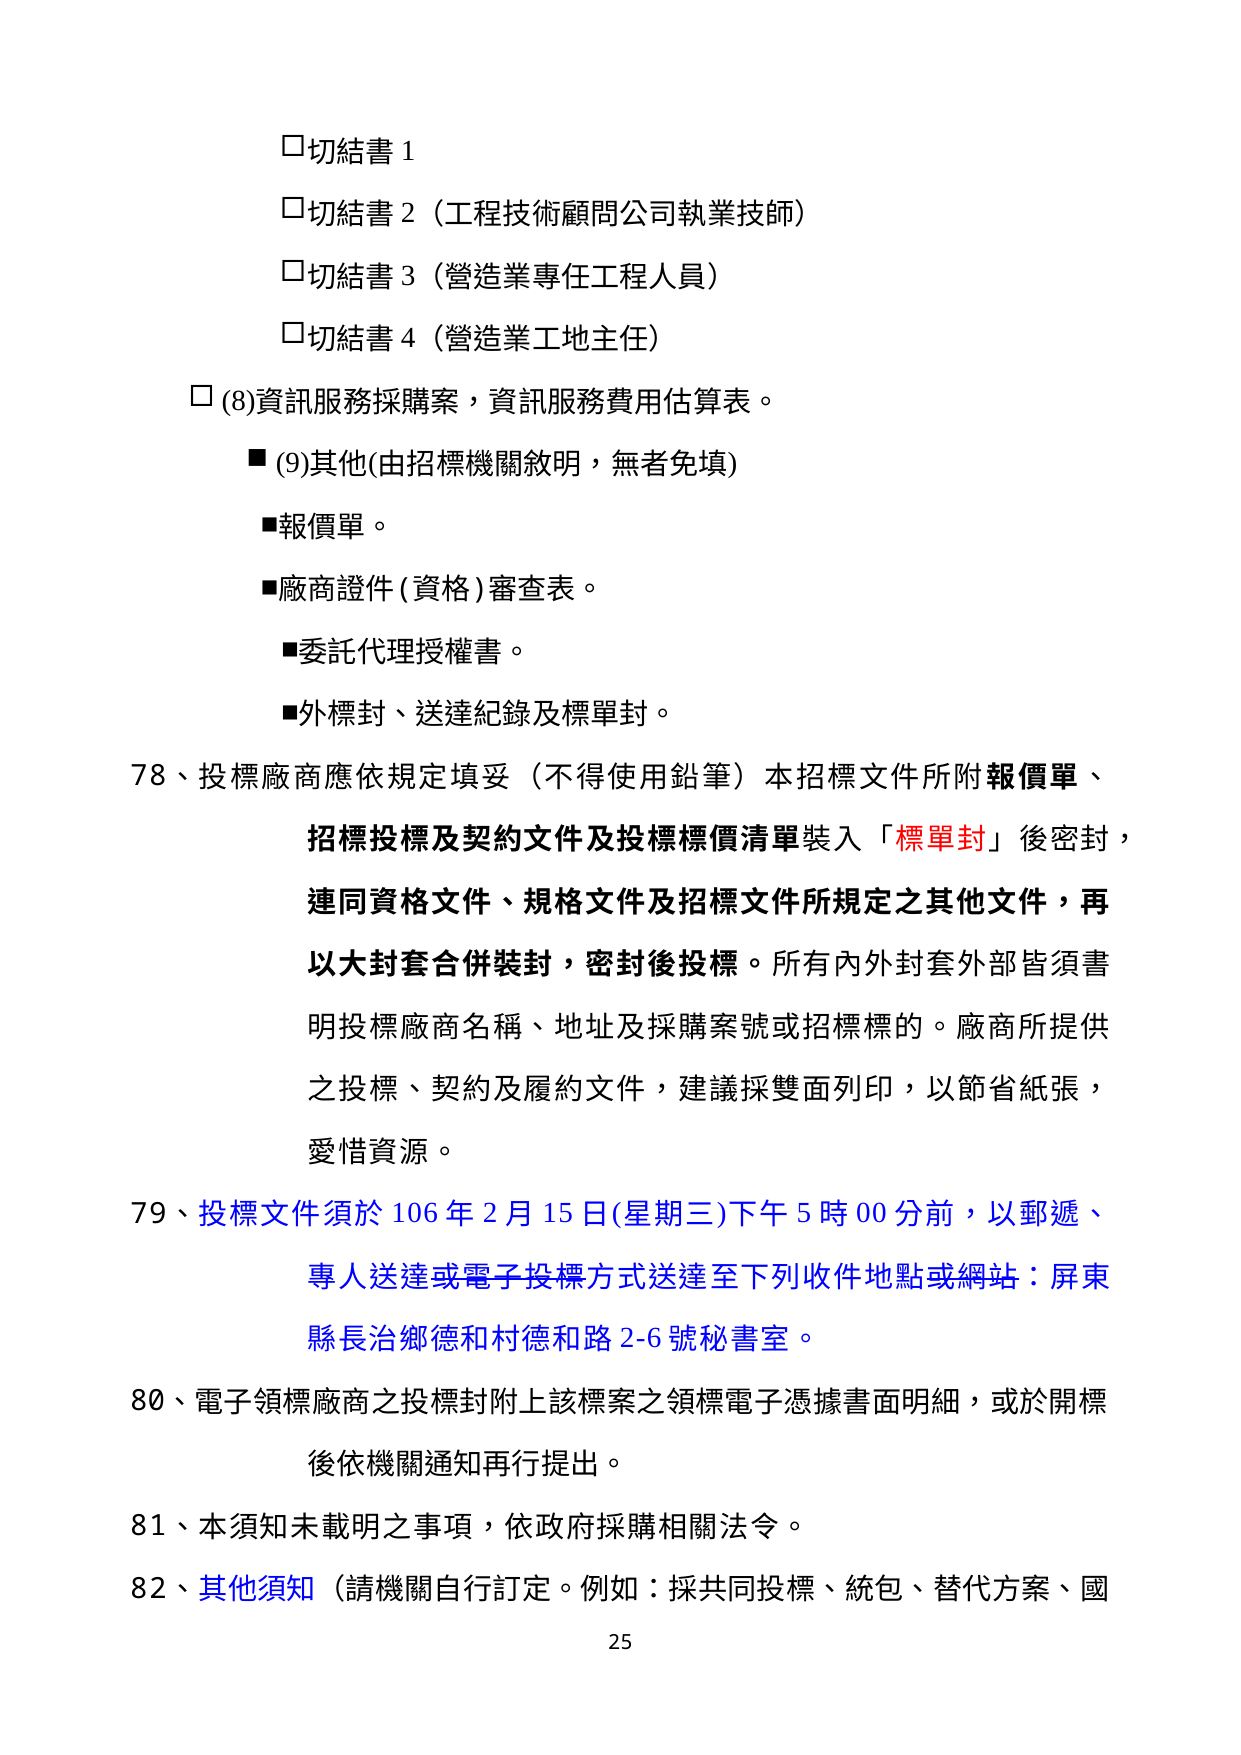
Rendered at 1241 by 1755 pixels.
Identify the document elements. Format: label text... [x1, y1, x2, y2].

text ■廠商證件(資格)審查表。 [246, 545, 1110, 608]
text  (9)其他(由招標機關敘明，無者免填) [246, 420, 1110, 483]
list 本須知未載明之事項，依政府採購相關法令。 [130, 1483, 1110, 1545]
list 電子領標廠商之投標封附上該標案之領標電子憑據書面明細，或於開標後依機關通知再行提出。 [130, 1358, 1110, 1483]
text 切結書3（營造業專任工程人員） [280, 233, 1110, 295]
list 投標廠商應依規定填妥（不得使用鉛筆）本招標文件所附報價單、招標投標及契約文件及投標標價清單裝入「標單封」後密封，連同資格文件、規格文件及招標文件所規定之其他文件，再以大封套合併裝封，密封後投標。所有內外封套外部皆須書明投標廠商名稱、地址及採購案號或招標標的。廠商所提供之投標、契約及履約文件，建議採雙面列印，以節省紙張，愛惜資源。 [130, 733, 1110, 1170]
text 切結書4（營造業工地主任） [280, 295, 1110, 358]
text ■委託代理授權書。 [246, 608, 1110, 670]
text 切結書2（工程技術顧問公司執業技師） [280, 170, 1110, 233]
text ■外標封、送達紀錄及標單封。 [246, 670, 1110, 733]
text 切結書1 [280, 108, 1110, 170]
list 投標文件須於106年2月15日(星期三)下午5時00分前，以郵遞、專人送達或電子投標方式送達至下列收件地點或網站：屏東縣長治鄉德和村德和路2-6號秘書室。 [130, 1170, 1110, 1358]
text  (8)資訊服務採購案，資訊服務費用估算表。 [130, 358, 1110, 420]
list 其他須知（請機關自行訂定。例如：採共同投標、統包、替代方案、國 [130, 1545, 1110, 1608]
text ■報價單。 [246, 483, 1110, 545]
